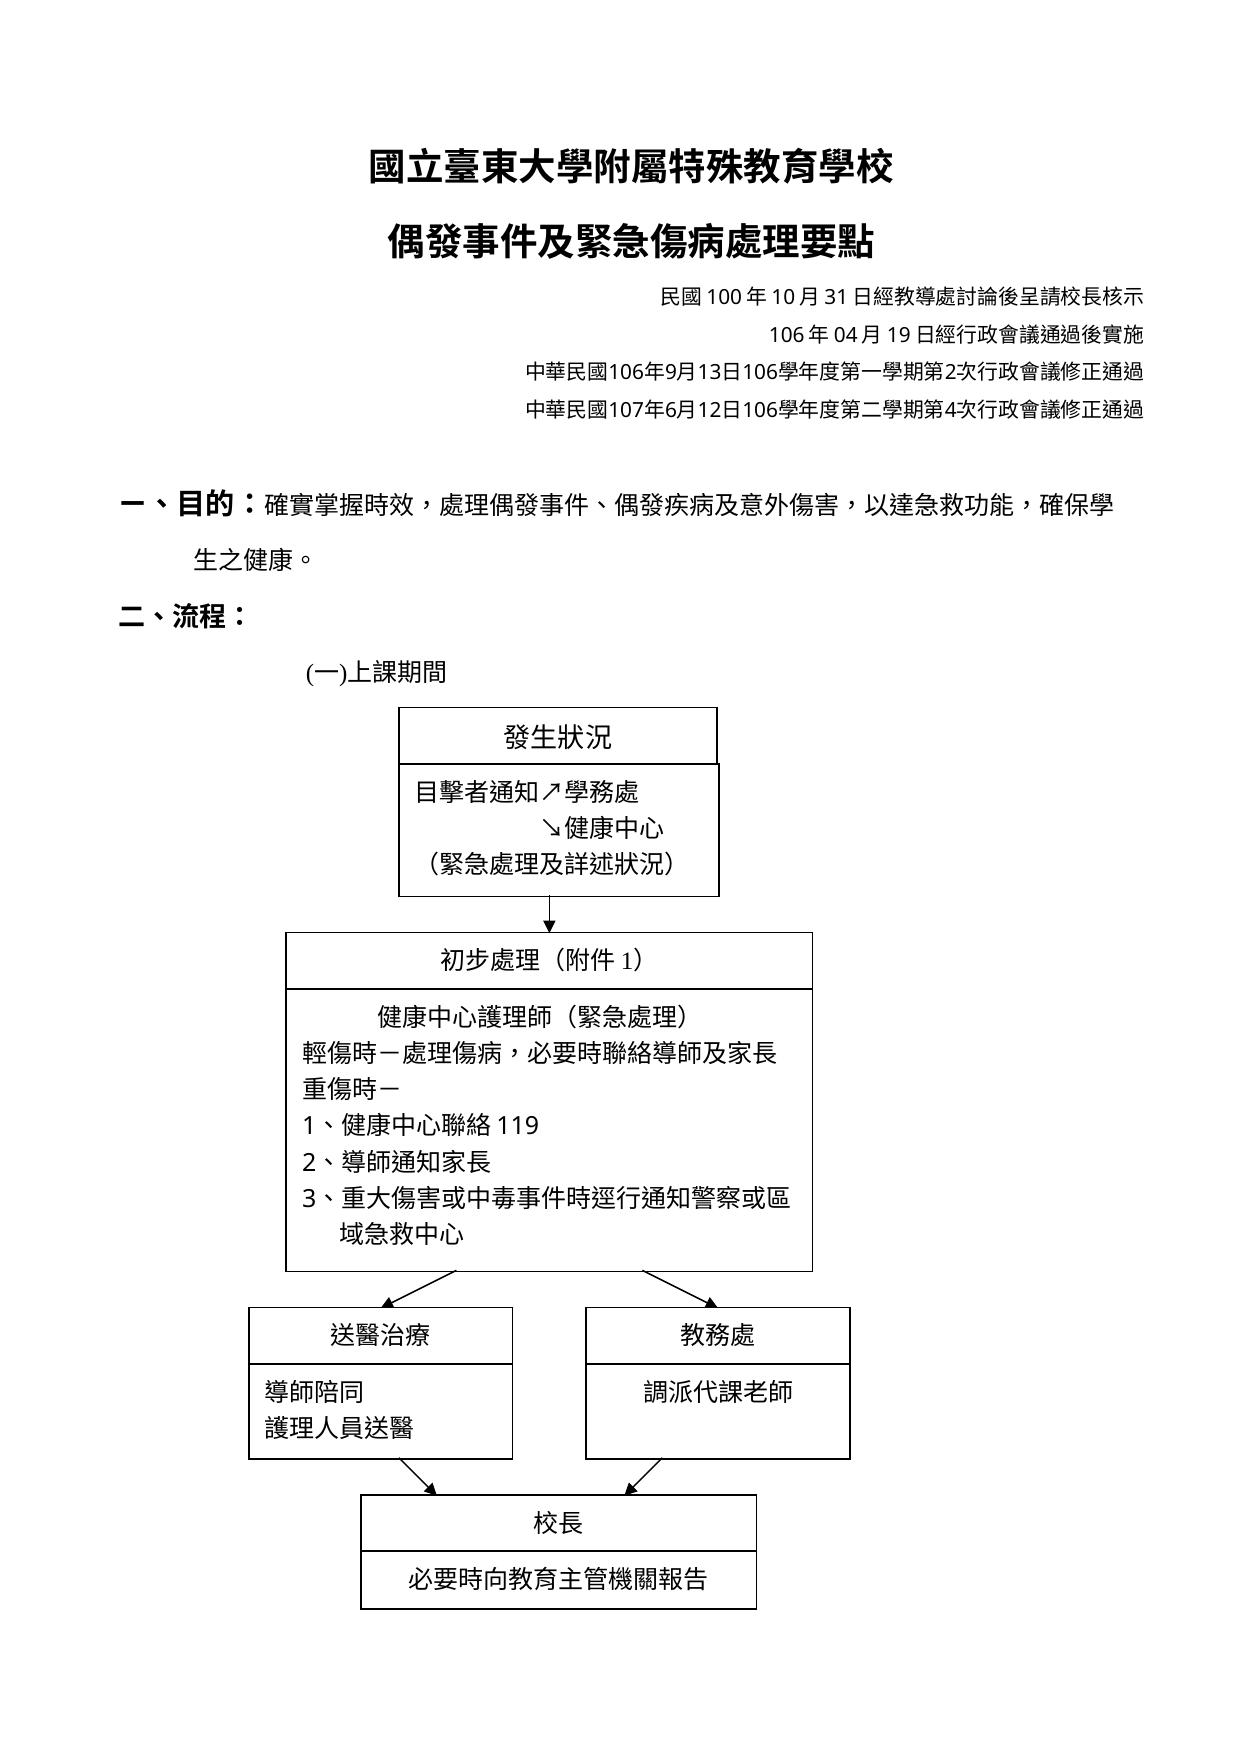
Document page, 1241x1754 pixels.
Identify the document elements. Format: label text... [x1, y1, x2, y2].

text (一)上課期間 [118, 652, 1144, 689]
subtitle 106年04月19日經行政會議通過後實施 [118, 314, 1144, 352]
subtitle 民國100年10月31日經教導處討論後呈請校長核示 [118, 277, 1144, 314]
text 目擊者通知↗學務處 [414, 772, 703, 808]
text （緊急處理及詳述狀況） [414, 844, 703, 881]
text ㄧ、目的：確實掌握時效，處理偶發事件、偶發疾病及意外傷害，以達急救功能，確保學 [118, 464, 1144, 539]
text 教務處 [602, 1316, 834, 1352]
text 初步處理（附件1） [302, 941, 797, 977]
text 護理人員送醫 [264, 1408, 497, 1444]
text 健康中心護理師（緊急處理） [302, 997, 797, 1033]
text 二、流程： [118, 577, 1144, 652]
text 送醫治療 [264, 1316, 497, 1352]
text 3、重大傷害或中毒事件時逕行通知警察或區域急救中心 [302, 1178, 797, 1251]
text 輕傷時－處理傷病，必要時聯絡導師及家長 [302, 1033, 797, 1069]
text 重傷時－ [302, 1069, 797, 1106]
subtitle 偶發事件及緊急傷病處理要點 [118, 202, 1144, 277]
text 1、健康中心聯絡119 [302, 1106, 797, 1142]
text 發生狀況 [414, 716, 701, 755]
text 導師陪同 [264, 1372, 497, 1408]
text 校長 [377, 1503, 741, 1539]
text 必要時向教育主管機關報告 [377, 1559, 741, 1596]
text 中華民國107年6月12日106學年度第二學期第4次行政會議修正通過 [118, 389, 1144, 427]
text 2、導師通知家長 [302, 1142, 797, 1178]
text 生之健康。 [118, 539, 1144, 577]
text 中華民國106年9月13日106學年度第一學期第2次行政會議修正通過 [118, 352, 1144, 389]
text 調派代課老師 [602, 1372, 834, 1408]
subtitle 國立臺東大學附屬特殊教育學校 [118, 127, 1144, 202]
text ↘健康中心 [414, 808, 703, 844]
